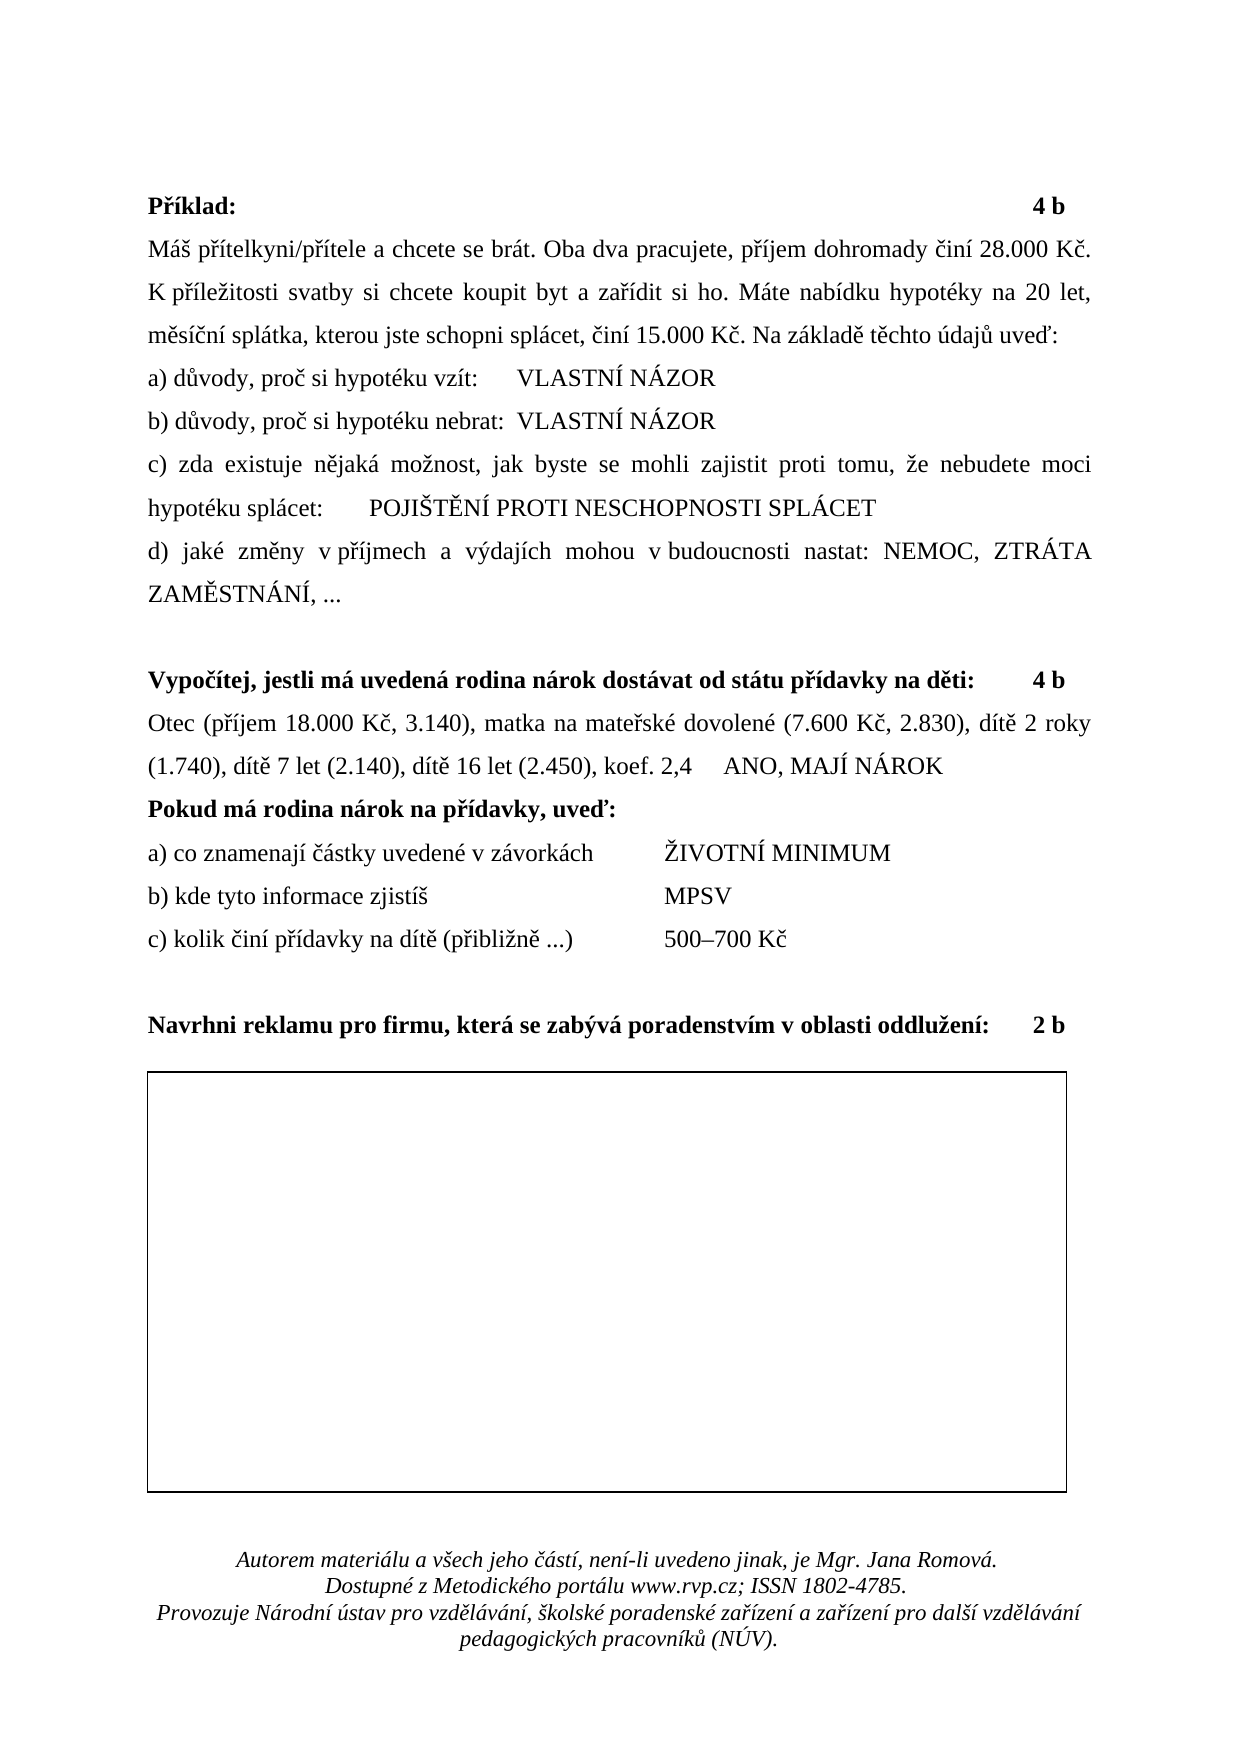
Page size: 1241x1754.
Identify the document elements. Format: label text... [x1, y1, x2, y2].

text Otec (příjem 18.000 Kč, 3.140), matka na mateřské dovolené (7.600 Kč, 2.830), dítě 2 roky (1.740), dítě 7 let (2.140), dítě 16 let (2.450), koef. 2,4 ANO, MAJÍ NÁROK [148, 708, 1092, 780]
text a) důvody, proč si hypotéku vzít: VLASTNÍ NÁZOR [148, 363, 1092, 392]
text c) kolik činí přídavky na dítě (přibližně ...) 500–700 Kč [148, 924, 1092, 953]
text c) zda existuje nějaká možnost, jak byste se mohli zajistit proti tomu, že nebudete moci hypotéku splácet: POJIŠTĚNÍ PROTI NESCHOPNOSTI SPLÁCET [148, 449, 1092, 521]
text Vypočítej, jestli má uvedená rodina nárok dostávat od státu přídavky na děti: 4 b [148, 665, 1092, 694]
text b) důvody, proč si hypotéku nebrat: VLASTNÍ NÁZOR [148, 406, 1092, 435]
text b) kde tyto informace zjistíš MPSV [148, 881, 1092, 909]
text d) jaké změny v příjmech a výdajích mohou v budoucnosti nastat: NEMOC, ZTRÁTA ZAMĚSTNÁNÍ, ... [148, 536, 1092, 608]
text a) co znamenají částky uvedené v závorkách ŽIVOTNÍ MINIMUM [148, 838, 1092, 866]
text Navrhni reklamu pro firmu, která se zabývá poradenstvím v oblasti oddlužení: 2 b [148, 1010, 1092, 1039]
text Pokud má rodina nárok na přídavky, uveď: [148, 794, 1092, 823]
text Máš přítelkyni/přítele a chcete se brát. Oba dva pracujete, příjem dohromady činí 28.000 Kč. K příležitosti svatby si chcete koupit byt a zařídit si ho. Máte nabídku hypotéky na 20 let, měsíční splátka, kterou jste schopni splácet, činí 15.000 Kč. Na základě těchto údajů uveď: [148, 234, 1092, 349]
text Příklad: 4 b [148, 191, 1092, 219]
